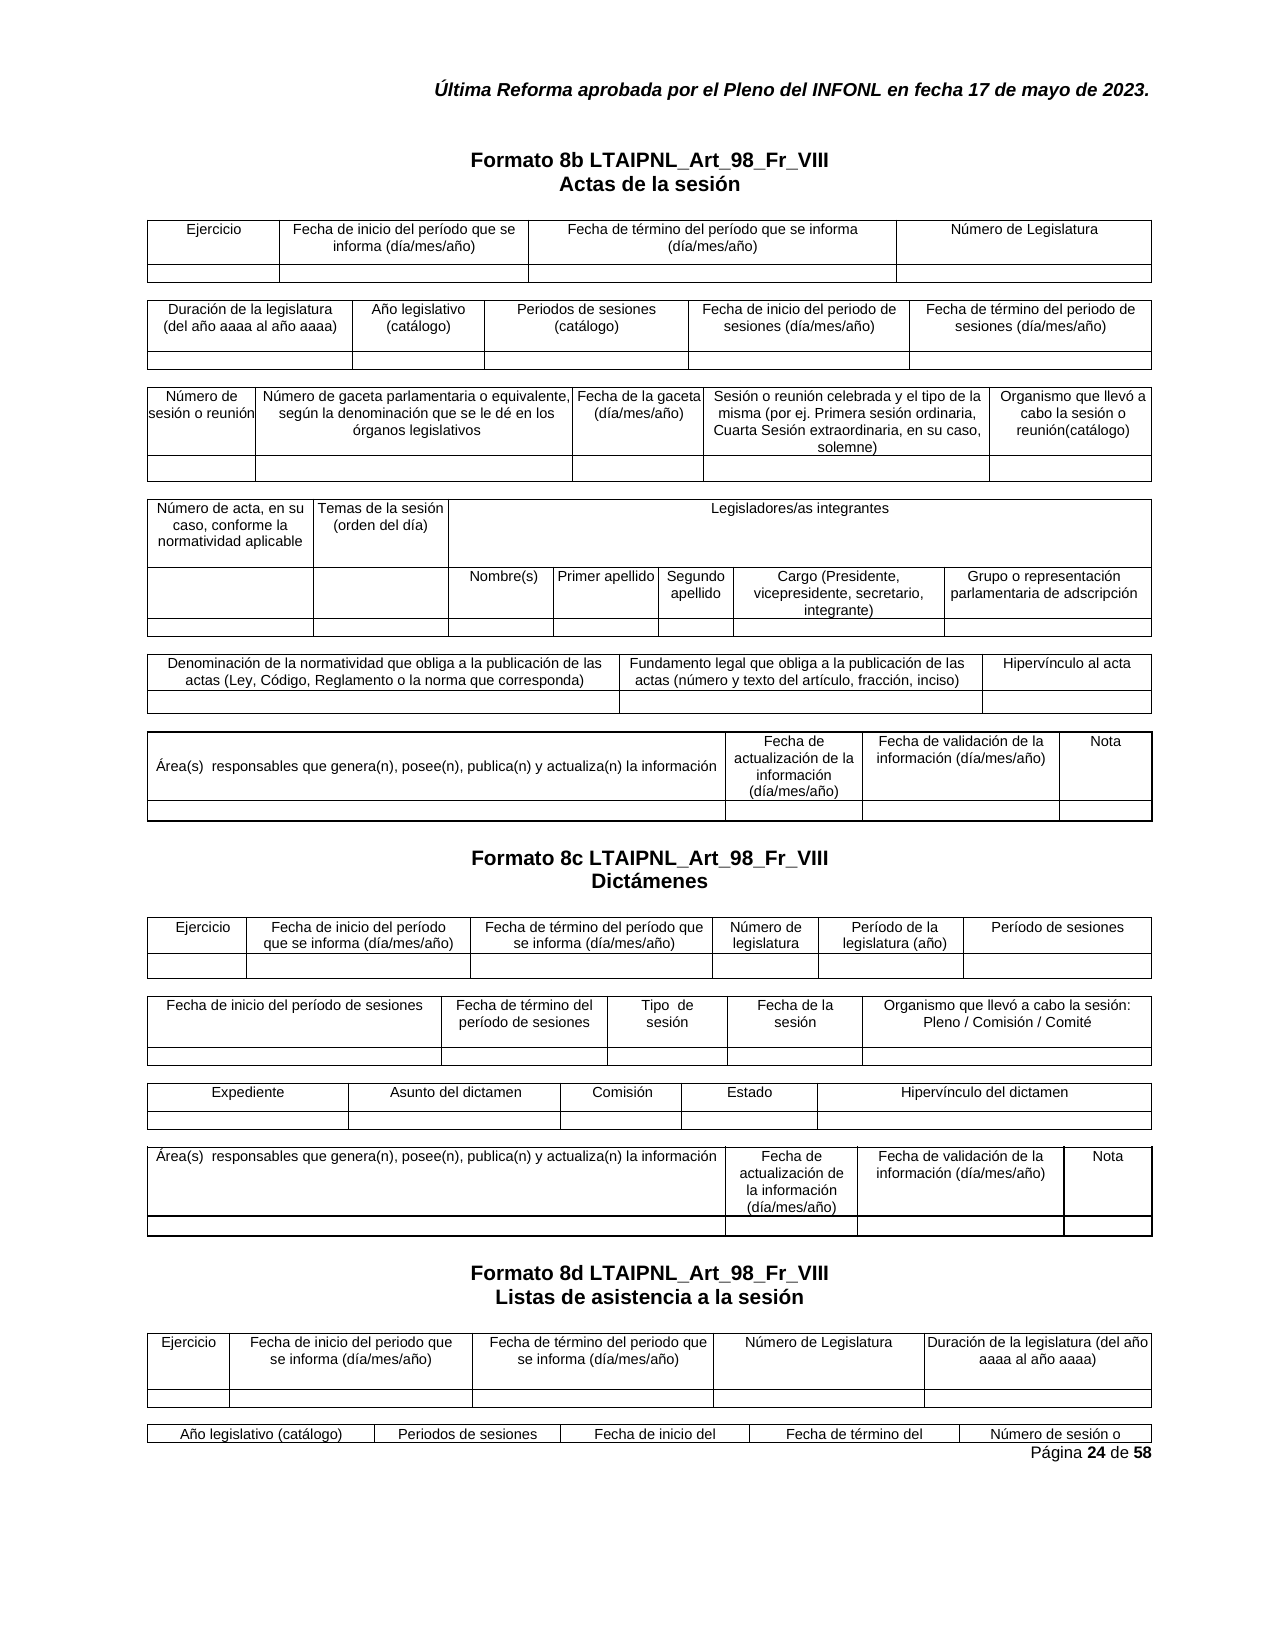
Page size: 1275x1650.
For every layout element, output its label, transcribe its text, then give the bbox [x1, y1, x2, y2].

table_cell [945, 619, 1151, 636]
table_header Nota [1065, 1148, 1151, 1215]
table_header Fecha de la sesión [728, 997, 862, 1047]
table_header Número de acta, en su caso, conforme la normatividad aplicable [148, 500, 313, 567]
table_cell [910, 352, 1151, 369]
table_header Fecha de término del [750, 1425, 959, 1442]
table_cell [728, 1048, 862, 1065]
table_header Fecha de inicio del periodo de sesiones (día/mes/año) [689, 301, 909, 351]
table_header Año legislativo (catálogo) [148, 1425, 374, 1442]
table_header Organismo que llevó a cabo la sesión: Pleno / Comisión / Comité [863, 997, 1151, 1047]
table_header Nota [1060, 733, 1151, 800]
table_header Número de sesión o [960, 1425, 1151, 1442]
table_header Fecha de validación de la información (día/mes/año) [863, 733, 1059, 800]
table_header Fecha de inicio del período de sesiones [148, 997, 441, 1047]
table_header Temas de la sesión (orden del día) [314, 500, 448, 567]
table_header Fecha de término del período de sesiones [442, 997, 607, 1047]
table_header Sesión o reunión celebrada y el tipo de la misma (por ej. Primera sesión ordinaria, Cuarta Sesión extraordinaria, en su caso, solemne) [704, 388, 989, 455]
text Formato 8d LTAIPNL_Art_98_Fr_VIII [148, 1261, 1152, 1285]
table_cell [247, 954, 470, 978]
table_cell [148, 352, 352, 369]
table_cell [473, 1390, 713, 1407]
table_header Fecha de validación de la información (día/mes/año) [858, 1148, 1063, 1215]
table_header Fecha de inicio del período que se informa (día/mes/año) [280, 221, 528, 264]
table_cell Primer apellido [554, 568, 658, 618]
table_cell [256, 456, 572, 481]
table_cell [148, 456, 255, 481]
table_header Fecha de actualización de la información (día/mes/año) [726, 1148, 857, 1215]
table_header Fecha de término del período que se informa (día/mes/año) [471, 918, 712, 953]
table_header Legisladores/as integrantes [449, 500, 1151, 567]
table_cell [659, 619, 733, 636]
table_cell [353, 352, 484, 369]
table_cell [734, 619, 944, 636]
table_cell [714, 1390, 924, 1407]
table_header Ejercicio [148, 221, 279, 264]
table_cell [863, 1048, 1151, 1065]
table_header Número de legislatura [713, 918, 818, 953]
table_cell [485, 352, 688, 369]
table_header Período de la legislatura (año) [819, 918, 963, 953]
table_header Fundamento legal que obliga a la publicación de las actas (número y texto del artículo, fracción, inciso) [620, 655, 982, 690]
table_header Fecha de actualización de la información (día/mes/año) [726, 733, 862, 800]
table_cell [148, 619, 313, 636]
table_cell [471, 954, 712, 978]
table_cell [689, 352, 909, 369]
table_header Número de Legislatura [714, 1334, 924, 1389]
table_cell [148, 1112, 348, 1128]
table_header Ejercicio [148, 1334, 229, 1389]
table_cell [726, 1217, 857, 1235]
table_cell [449, 619, 553, 636]
table_header Asunto del dictamen [349, 1084, 560, 1111]
table_header Estado [682, 1084, 817, 1111]
table_header Año legislativo (catálogo) [353, 301, 484, 351]
table_header Área(s) responsables que genera(n), posee(n), publica(n) y actualiza(n) la información [148, 733, 725, 800]
text Formato 8b LTAIPNL_Art_98_Fr_VIII [148, 148, 1152, 172]
table_header Periodos de sesiones (catálogo) [485, 301, 688, 351]
table_header Hipervínculo del dictamen [818, 1084, 1151, 1111]
table_cell [148, 801, 725, 820]
table_cell [990, 456, 1151, 481]
table_cell [620, 691, 982, 713]
text Actas de la sesión [148, 172, 1152, 196]
table_header Fecha de término del período que se informa (día/mes/año) [529, 221, 896, 264]
table_cell Nombre(s) [449, 568, 553, 618]
table_cell [148, 568, 313, 618]
table_header Hipervínculo al acta [983, 655, 1151, 690]
table_header Periodos de sesiones [375, 1425, 560, 1442]
table_cell [897, 265, 1151, 282]
table_header Duración de la legislatura (del año aaaa al año aaaa) [925, 1334, 1151, 1389]
table_header Fecha de la gaceta (día/mes/año) [573, 388, 703, 455]
table_cell [964, 954, 1151, 978]
table_header Duración de la legislatura (del año aaaa al año aaaa) [148, 301, 352, 351]
table_cell [561, 1112, 681, 1128]
table_header Número de Legislatura [897, 221, 1151, 264]
table_cell [148, 1048, 441, 1065]
table_cell [349, 1112, 560, 1128]
table_header Ejercicio [148, 918, 246, 953]
table_cell Cargo (Presidente, vicepresidente, secretario, integrante) [734, 568, 944, 618]
table_header Fecha de término del periodo que se informa (día/mes/año) [473, 1334, 713, 1389]
table_header Fecha de término del periodo de sesiones (día/mes/año) [910, 301, 1151, 351]
table_cell [925, 1390, 1151, 1407]
table_header Fecha de inicio del [561, 1425, 749, 1442]
table_cell [442, 1048, 607, 1065]
table_cell [148, 265, 279, 282]
table_cell [148, 954, 246, 978]
table_cell [529, 265, 896, 282]
table_cell [818, 1112, 1151, 1128]
table_header Comisión [561, 1084, 681, 1111]
text Listas de asistencia a la sesión [148, 1285, 1152, 1309]
table_header Tipo de sesión [608, 997, 727, 1047]
table_header Fecha de inicio del periodo que se informa (día/mes/año) [230, 1334, 472, 1389]
table_header Número de gaceta parlamentaria o equivalente, según la denominación que se le dé en los órganos legislativos [256, 388, 572, 455]
table_cell [573, 456, 703, 481]
table_cell [863, 801, 1059, 820]
table_cell [1060, 801, 1151, 820]
text Dictámenes [148, 869, 1152, 893]
table_header Organismo que llevó a cabo la sesión o reunión(catálogo) [990, 388, 1151, 455]
table_cell [713, 954, 818, 978]
table_cell [148, 1390, 229, 1407]
table_cell [314, 568, 448, 618]
table_cell [280, 265, 528, 282]
table_header Expediente [148, 1084, 348, 1111]
table_header Denominación de la normatividad que obliga a la publicación de las actas (Ley, Código, Reglamento o la norma que corresponda) [148, 655, 619, 690]
table_cell [858, 1217, 1063, 1235]
table_header Área(s) responsables que genera(n), posee(n), publica(n) y actualiza(n) la información [148, 1148, 725, 1215]
table_cell [682, 1112, 817, 1128]
table_cell [314, 619, 448, 636]
table_header Número de sesión o reunión [148, 388, 255, 455]
table_cell [819, 954, 963, 978]
text Formato 8c LTAIPNL_Art_98_Fr_VIII [148, 845, 1152, 869]
table_cell [148, 691, 619, 713]
table_cell [983, 691, 1151, 713]
table_cell [148, 1217, 725, 1235]
table_cell [608, 1048, 727, 1065]
table_cell [704, 456, 989, 481]
table_cell Segundo apellido [659, 568, 733, 618]
table_header Fecha de inicio del período que se informa (día/mes/año) [247, 918, 470, 953]
table_cell Grupo o representación parlamentaria de adscripción [945, 568, 1151, 618]
table_header Período de sesiones [964, 918, 1151, 953]
table_cell [554, 619, 658, 636]
table_cell [230, 1390, 472, 1407]
table_cell [1065, 1217, 1151, 1235]
table_cell [726, 801, 862, 820]
